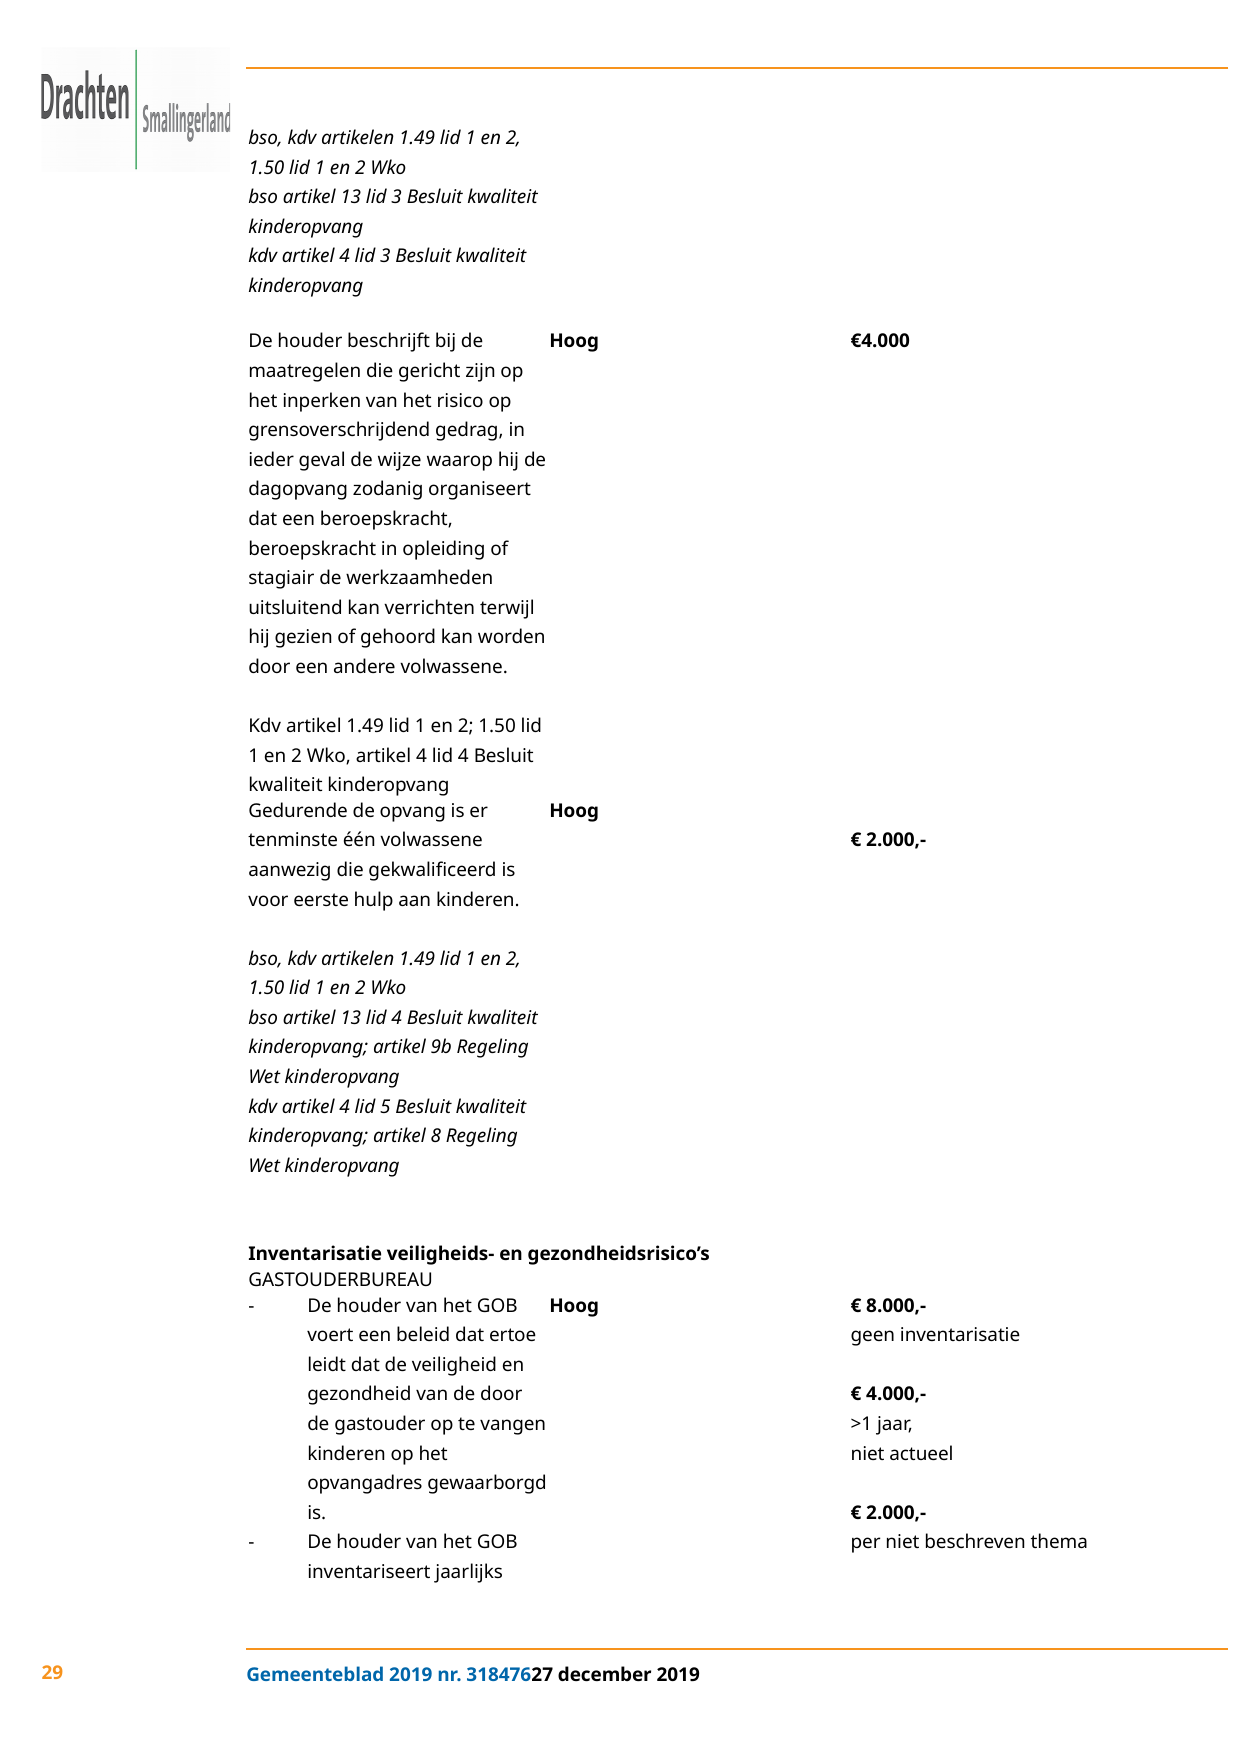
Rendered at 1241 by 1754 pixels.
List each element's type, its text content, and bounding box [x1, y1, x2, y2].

table_cell [850, 95, 1152, 328]
table_cell € 2.000,- [850, 797, 1152, 1207]
table_cell [549, 95, 850, 328]
table_header Inventarisatie veiligheids- en gezondheidsrisico’s [248, 1240, 1152, 1266]
table_cell Het veiligheids- en gezondheidsbeleid omvat in ieder geval de volgende elementen: Wijze waarop er continu proces is van vormen, implementeren, evalueren en actualiseren van het beleid; Voornaamste risico’s en het risico van grensoverschrijdend gedrag, waaronder het vierogenprincipe bij de dagopvang Plan van aanpak voornaamste risico’s en grensoverschrijdend gedrag Omgaan met risico’s, Inzichtelijk voor medewerkers en ouders Achterwacht bso, kdv artikelen 1.49 lid 1 en 2, 1.50 lid 1 en 2 Wko bso artikel 13 lid 3 Besluit kwaliteit kinderopvang kdv artikel 4 lid 3 Besluit kwaliteit kinderopvang [248, 95, 549, 328]
table_cell Hoog [549, 797, 850, 1207]
table_cell De houder beschrijft bij de maatregelen die gericht zijn op het inperken van het risico op grensoverschrijdend gedrag, in ieder geval de wijze waarop hij de dagopvang zodanig organiseert dat een beroepskracht, beroepskracht in opleiding of stagiair de werkzaamheden uitsluitend kan verrichten terwijl hij gezien of gehoord kan worden door een andere volwassene. Kdv artikel 1.49 lid 1 en 2; 1.50 lid 1 en 2 Wko, artikel 4 lid 4 Besluit kwaliteit kinderopvang [248, 328, 549, 797]
table_cell €4.000 [850, 328, 1152, 797]
table_cell Gedurende de opvang is er tenminste één volwassene aanwezig die gekwalificeerd is voor eerste hulp aan kinderen. bso, kdv artikelen 1.49 lid 1 en 2, 1.50 lid 1 en 2 Wko bso artikel 13 lid 4 Besluit kwaliteit kinderopvang; artikel 9b Regeling Wet kinderopvang kdv artikel 4 lid 5 Besluit kwaliteit kinderopvang; artikel 8 Regeling Wet kinderopvang [248, 797, 549, 1207]
table_cell GASTOUDERBUREAU [248, 1266, 1152, 1292]
table_cell De houder van het GOB voert een beleid dat ertoe leidt dat de veiligheid en gezondheid van de door de gastouder op te vangen kinderen op het opvangadres gewaarborgd is. De houder van het GOB inventariseert jaarlijks [248, 1292, 549, 1584]
table_cell Hoog [549, 328, 850, 797]
table_cell Hoog [549, 1292, 850, 1584]
picture [41, 47, 231, 172]
table_cell € 8.000,- geen inventarisatie € 4.000,- >1 jaar, niet actueel € 2.000,- per niet beschreven thema [850, 1292, 1152, 1584]
